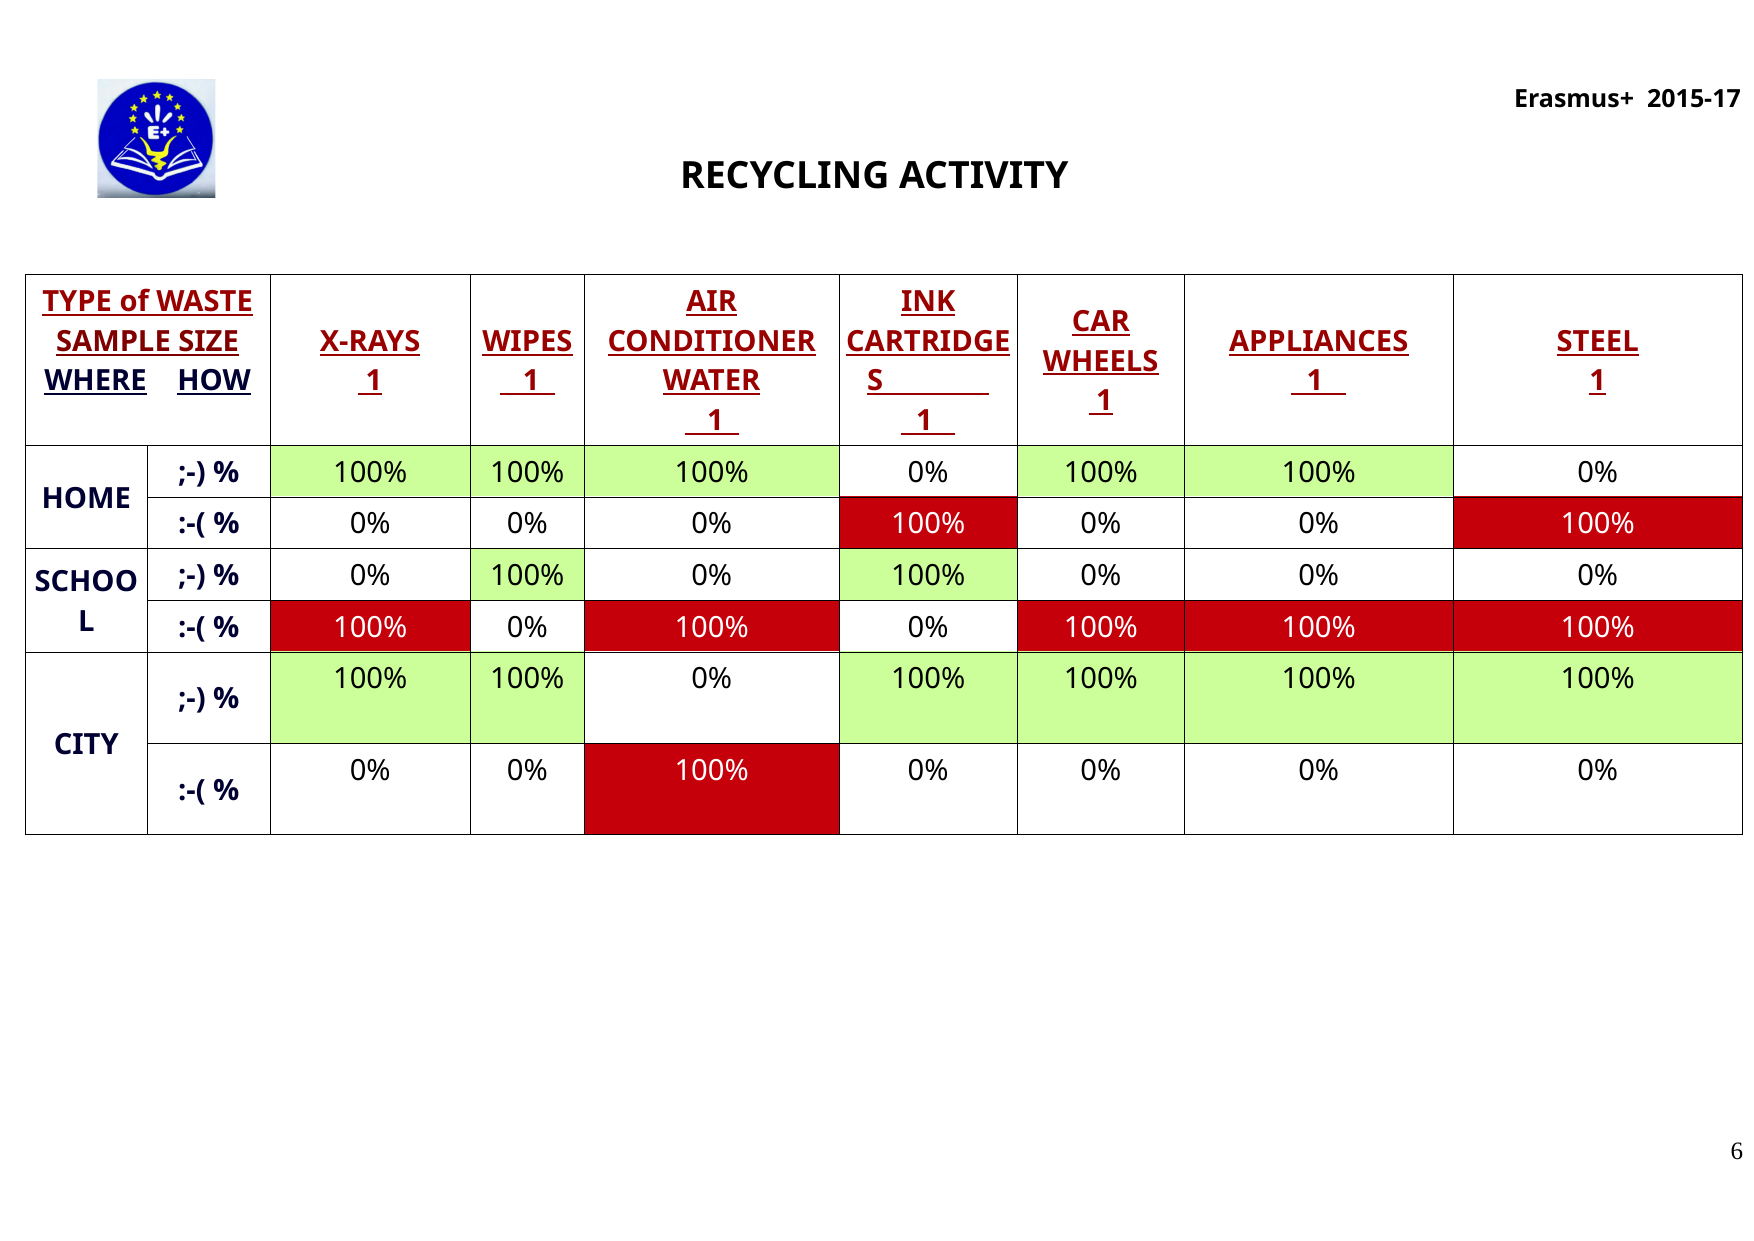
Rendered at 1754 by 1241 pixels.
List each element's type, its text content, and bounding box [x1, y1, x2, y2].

table_cell 100% [1185, 446, 1453, 496]
table_cell 0% [585, 498, 839, 548]
table_cell 0% [1018, 549, 1184, 600]
table_cell 100% [840, 549, 1017, 600]
table_cell 0% [271, 498, 470, 548]
table_cell 100% [271, 601, 470, 651]
table_cell 0% [1185, 549, 1453, 600]
table_cell 100% [585, 601, 839, 651]
table_cell 0% [840, 744, 1017, 834]
table_cell ;-) % [148, 653, 270, 743]
table_cell 0% [1018, 744, 1184, 834]
table_cell 0% [840, 601, 1017, 651]
table_header X-RAYS 1 [271, 275, 470, 445]
table_cell 100% [471, 653, 584, 743]
table_cell 100% [271, 446, 470, 496]
table_cell :-( % [148, 744, 270, 834]
table_header CAR WHEELS 1 [1018, 275, 1184, 445]
table_cell HOME [26, 446, 147, 548]
table_cell 0% [1454, 744, 1742, 834]
table_cell 100% [271, 653, 470, 743]
table_cell ;-) % [148, 549, 270, 600]
table_cell 100% [585, 744, 839, 834]
table_header INK CARTRIDGES 1 [840, 275, 1017, 445]
table_cell 0% [1454, 549, 1742, 600]
table_header WIPES 1 [471, 275, 584, 445]
table_cell 100% [1454, 601, 1742, 651]
table_cell 0% [585, 549, 839, 600]
table_cell :-( % [148, 498, 270, 548]
table_cell 100% [840, 498, 1017, 548]
table_cell 0% [471, 744, 584, 834]
table_cell 100% [1454, 498, 1742, 548]
table_cell 100% [585, 446, 839, 496]
table_cell 0% [585, 653, 839, 743]
table_cell 100% [1018, 653, 1184, 743]
table_cell 0% [1185, 498, 1453, 548]
table_cell 0% [1018, 498, 1184, 548]
table_cell 0% [271, 744, 470, 834]
table_cell ;-) % [148, 446, 270, 496]
table_header STEEL 1 [1454, 275, 1742, 445]
table_cell 0% [471, 498, 584, 548]
table_cell 0% [1454, 446, 1742, 496]
table_cell 100% [1018, 446, 1184, 496]
table_header AIR CONDITIONER WATER 1 [585, 275, 839, 445]
table_cell 100% [1185, 653, 1453, 743]
table_cell 100% [840, 653, 1017, 743]
table_header TYPE of WASTE SAMPLE SIZE WHERE HOW [26, 275, 270, 445]
table_cell 100% [1454, 653, 1742, 743]
table_cell :-( % [148, 601, 270, 651]
table_cell 0% [840, 446, 1017, 496]
table_cell 100% [1018, 601, 1184, 651]
table_cell SCHOOL [26, 549, 147, 651]
table_cell 100% [1185, 601, 1453, 651]
table_header APPLIANCES 1 [1185, 275, 1453, 445]
table_cell 0% [1185, 744, 1453, 834]
table_cell CITY [26, 653, 147, 834]
table_cell 0% [471, 601, 584, 651]
table_cell 0% [271, 549, 470, 600]
table_cell 100% [471, 446, 584, 496]
table_cell 100% [471, 549, 584, 600]
